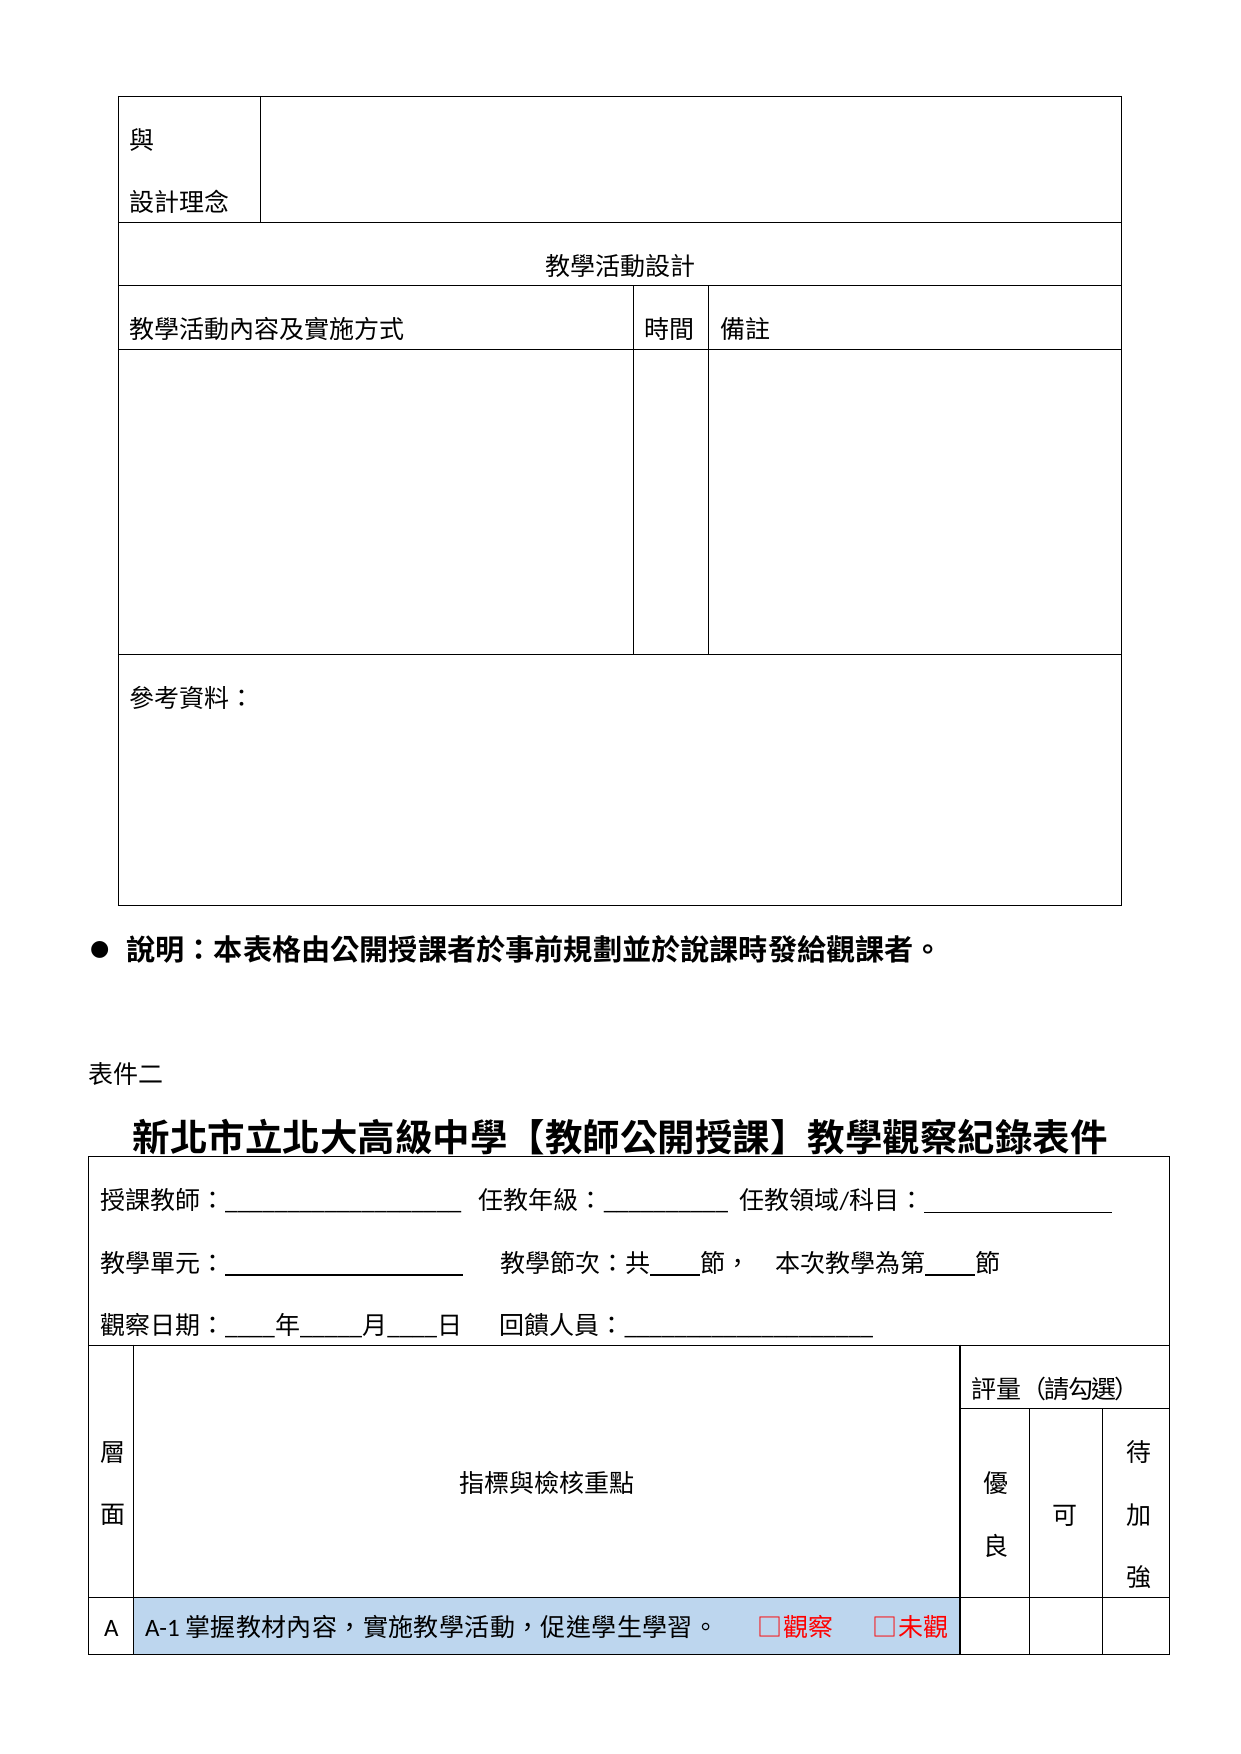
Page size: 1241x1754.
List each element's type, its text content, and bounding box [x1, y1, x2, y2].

table_cell [1103, 1598, 1169, 1654]
table_cell 可 [1030, 1409, 1102, 1597]
table_cell A-1掌握教材內容，實施教學活動，促進學生學習。 □觀察 □未觀 [134, 1598, 959, 1654]
table_cell [261, 97, 1121, 222]
table_cell [709, 350, 1121, 654]
table_cell [634, 350, 708, 654]
list 說明：本表格由公開授課者於事前規劃並於說課時發給觀課者。 [89, 906, 1152, 968]
table_cell [1030, 1598, 1102, 1654]
table_cell 待加強 [1103, 1409, 1169, 1597]
table_header 授課教師：___________________ 任教年級：__________ 任教領域/科目： 教學單元： 教學節次：共 節， 本次教學為第 節 觀察日期：____年_____月____日 回饋人員：____________________ [89, 1157, 1169, 1344]
table_cell 教學活動設計 [119, 223, 1121, 285]
text 表件二 [89, 1031, 1152, 1093]
table_cell 優良 [961, 1409, 1029, 1597]
table_cell A [89, 1598, 133, 1654]
table_cell [961, 1598, 1029, 1654]
table_cell 與 設計理念 [119, 97, 260, 222]
table_cell 備註 [709, 286, 1121, 349]
table_cell 層面 [89, 1346, 133, 1597]
table_cell 評量（請勾選） [961, 1346, 1169, 1408]
table_cell [119, 350, 633, 654]
table_cell 教學活動內容及實施方式 [119, 286, 633, 349]
text 新北市立北大高級中學【教師公開授課】教學觀察紀錄表件 [89, 1093, 1152, 1156]
table_cell 指標與檢核重點 [134, 1346, 959, 1597]
table_cell 時間 [634, 286, 708, 349]
table_cell 參考資料： [119, 655, 1121, 905]
